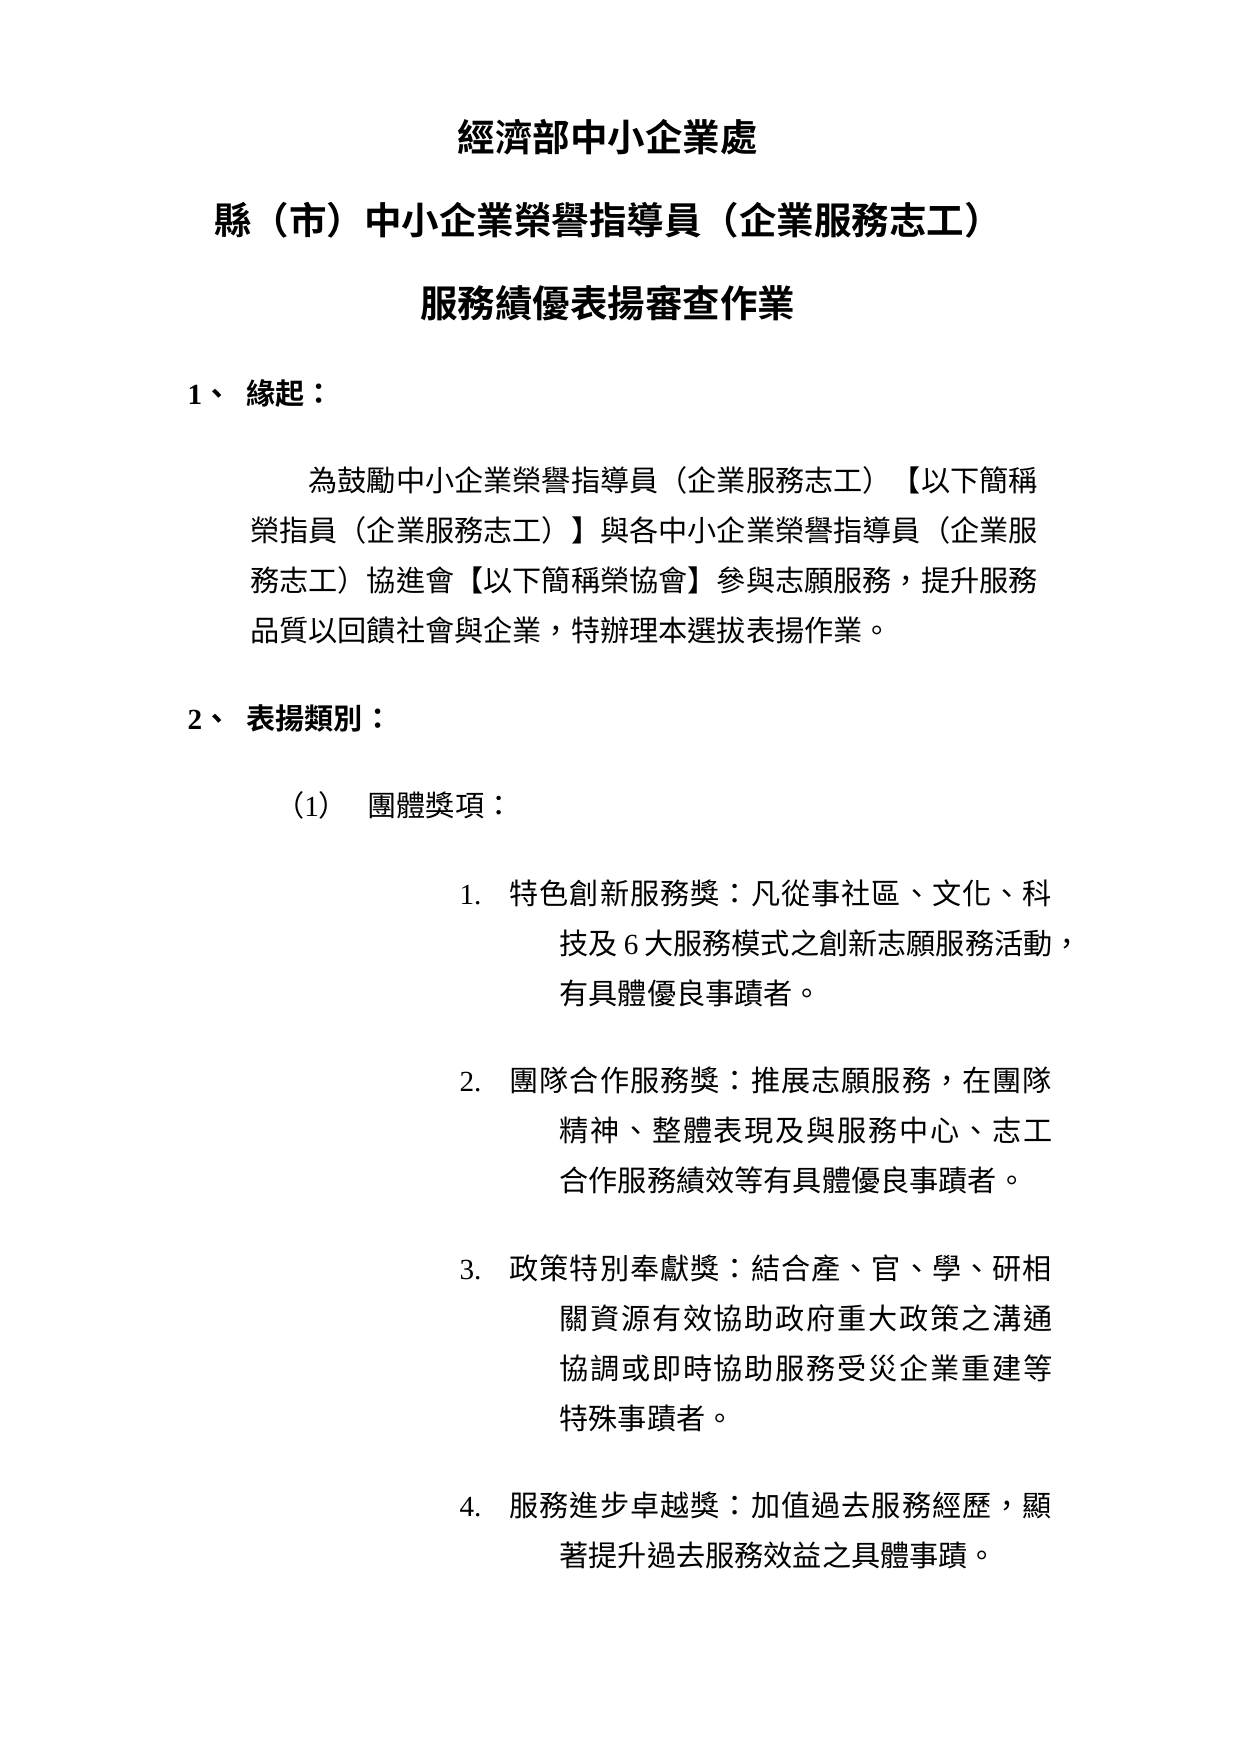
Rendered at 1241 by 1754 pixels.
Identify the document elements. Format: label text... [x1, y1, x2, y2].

text 為鼓勵中小企業榮譽指導員（企業服務志工）【以下簡稱榮指員（企業服務志工）】與各中小企業榮譽指導員（企業服務志工）協進會【以下簡稱榮協會】參與志願服務，提升服務品質以回饋社會與企業，特辦理本選拔表揚作業。 [250, 452, 1053, 652]
list 團體獎項： [275, 777, 1053, 827]
list 政策特別奉獻獎：結合產、官、學、研相關資源有效協助政府重大政策之溝通協調或即時協助服務受災企業重建等特殊事蹟者。 [459, 1239, 1053, 1439]
list 表揚類別： [187, 689, 1053, 739]
list 緣起： [187, 364, 1053, 414]
text 經濟部中小企業處 [187, 114, 1028, 160]
list 團隊合作服務獎：推展志願服務，在團隊精神、整體表現及與服務中心、志工合作服務績效等有具體優良事蹟者。 [459, 1052, 1053, 1202]
text 服務績優表揚審查作業 [187, 281, 1028, 327]
list 特色創新服務獎：凡從事社區、文化、科技及6大服務模式之創新志願服務活動，有具體優良事蹟者。 [459, 864, 1053, 1014]
list 服務進步卓越獎：加值過去服務經歷，顯著提升過去服務效益之具體事蹟。 [459, 1477, 1053, 1577]
text 縣（市）中小企業榮譽指導員（企業服務志工） [187, 198, 1028, 243]
